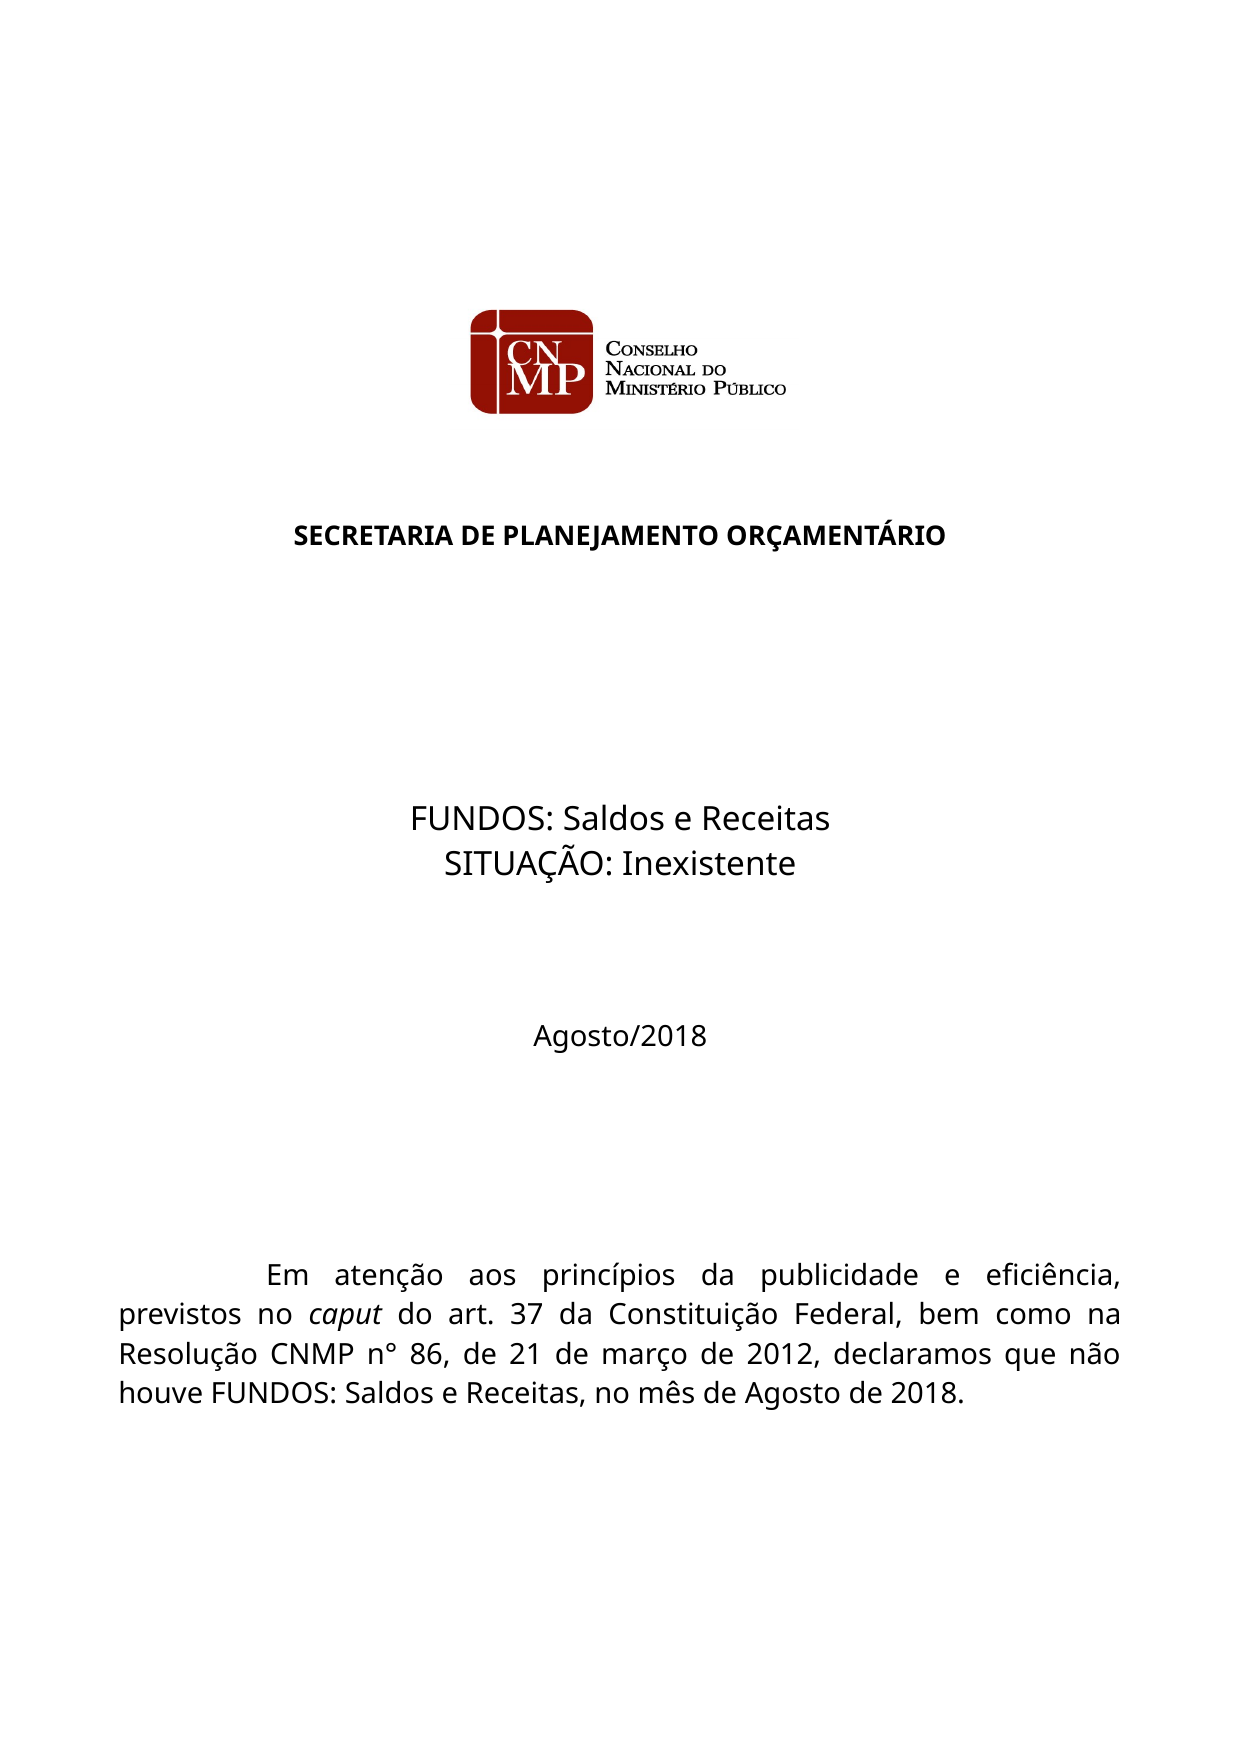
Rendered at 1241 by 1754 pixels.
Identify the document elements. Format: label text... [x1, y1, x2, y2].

text SITUAÇÃO: Inexistente [118, 840, 1122, 885]
text Agosto/2018 [118, 1016, 1122, 1055]
text Em atenção aos princípios da publicidade e eficiência, previstos no caput do art. 37 da Constituição Federal, bem como na Resolução CNMP n° 86, de 21 de março de 2012, declaramos que não houve FUNDOS: Saldos e Receitas, no mês de Agosto de 2018. [118, 1254, 1122, 1412]
text FUNDOS: Saldos e Receitas [118, 794, 1122, 840]
text SECRETARIA DE PLANEJAMENTO ORÇAMENTÁRIO [118, 516, 1122, 553]
